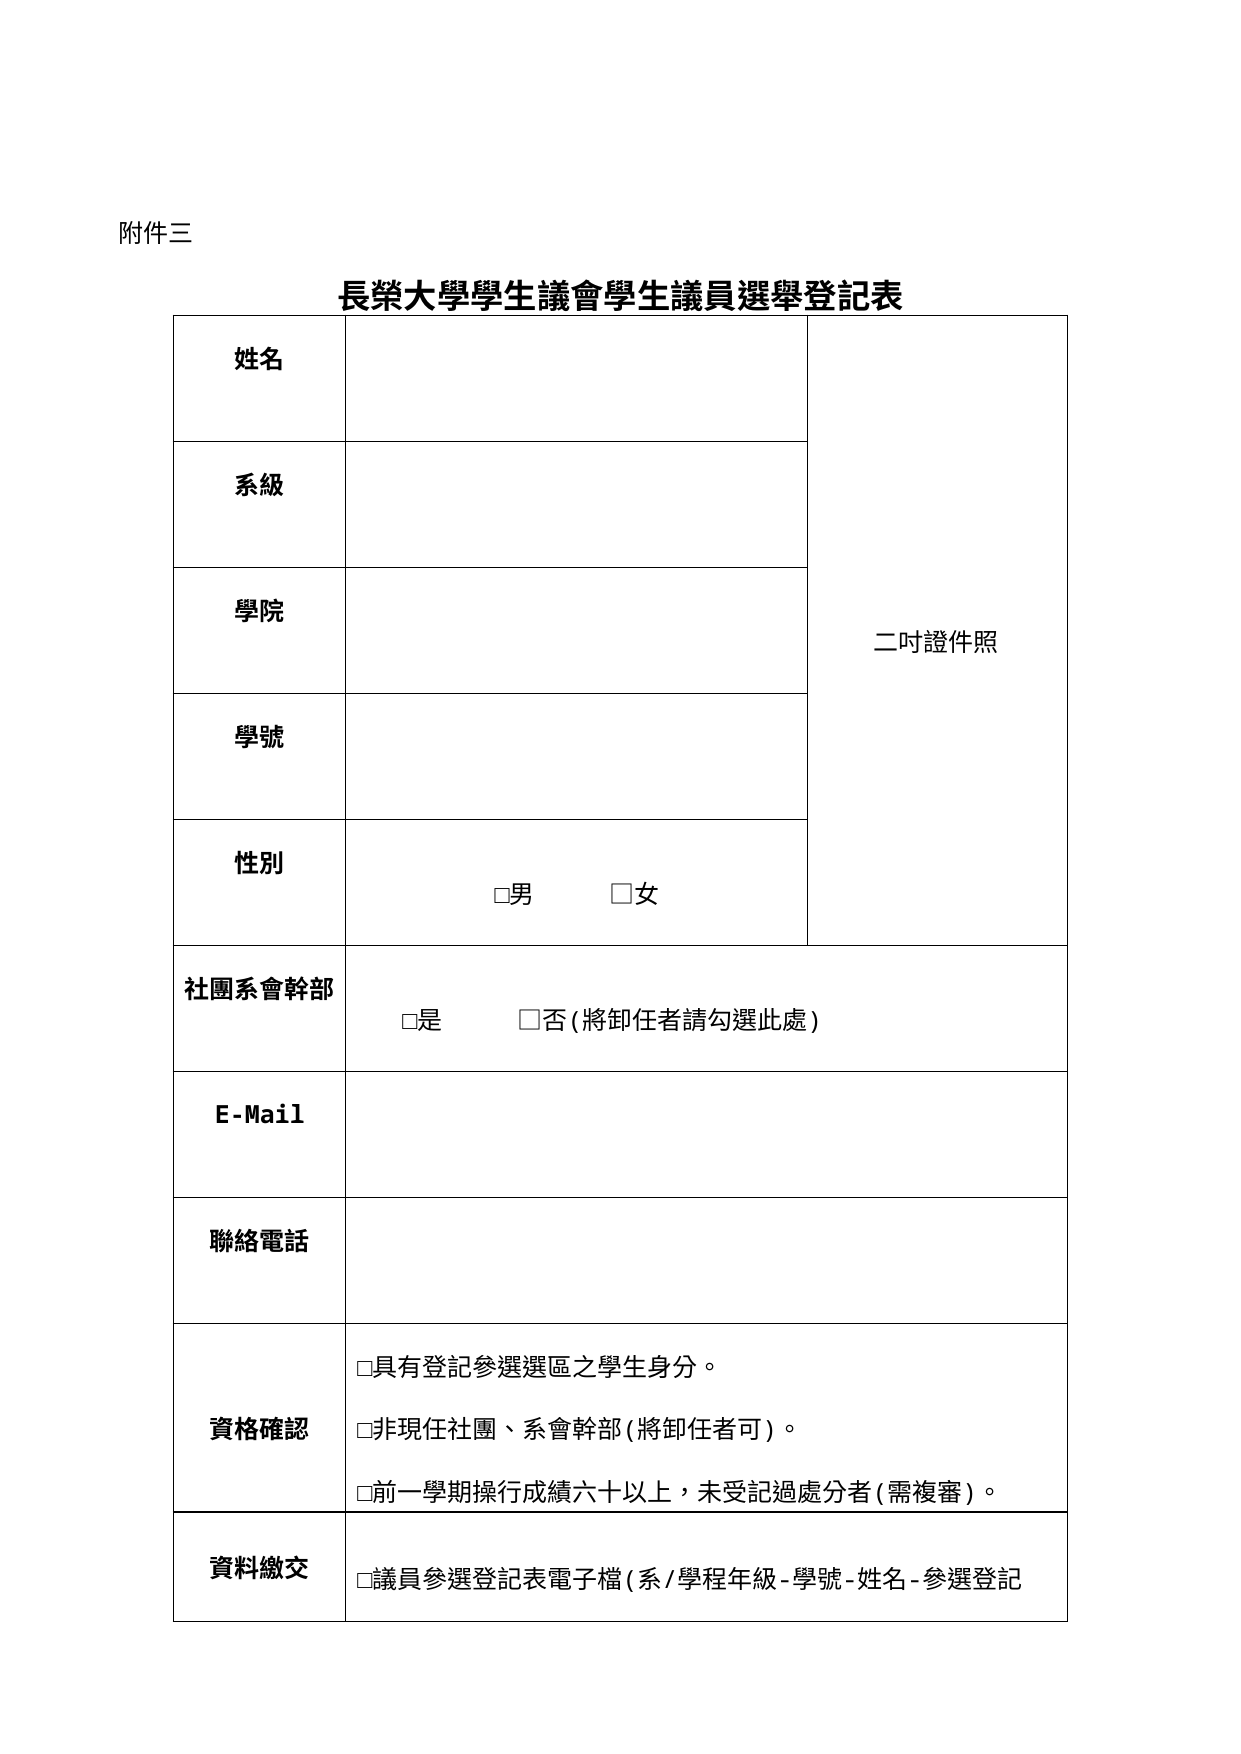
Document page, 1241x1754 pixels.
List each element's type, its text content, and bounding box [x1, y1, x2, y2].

table_cell 聯絡電話 [174, 1198, 345, 1323]
table_cell 性別 [174, 820, 345, 945]
table_cell E-Mail [174, 1072, 345, 1197]
table_cell [346, 568, 807, 693]
table_cell [346, 442, 807, 567]
table_header [346, 316, 807, 441]
table_cell 資料繳交 [174, 1513, 345, 1621]
table_cell □具有登記參選選區之學生身分。 □非現任社團、系會幹部(將卸任者可)。 □前一學期操行成績六十以上，未受記過處分者(需複審)。 [346, 1324, 1067, 1511]
table_cell 系級 [174, 442, 345, 567]
table_cell 資格確認 [174, 1324, 345, 1511]
text 長榮大學學生議會學生議員選舉登記表 [118, 252, 1122, 314]
table_cell [346, 1198, 1067, 1323]
table_header 二吋證件照 [808, 316, 1067, 945]
table_cell 學院 [174, 568, 345, 693]
table_cell 學號 [174, 694, 345, 819]
table_cell 社團系會幹部 [174, 946, 345, 1071]
table_cell □議員參選登記表電子檔(系/學程年級-學號-姓名-參選登記 [346, 1513, 1067, 1621]
text 附件三 [118, 189, 1122, 252]
table_header 姓名 [174, 316, 345, 441]
table_cell [346, 694, 807, 819]
table_cell □男 □女 [346, 820, 807, 945]
table_cell [346, 1072, 1067, 1197]
table_cell □是 □否(將卸任者請勾選此處) [346, 946, 1067, 1071]
